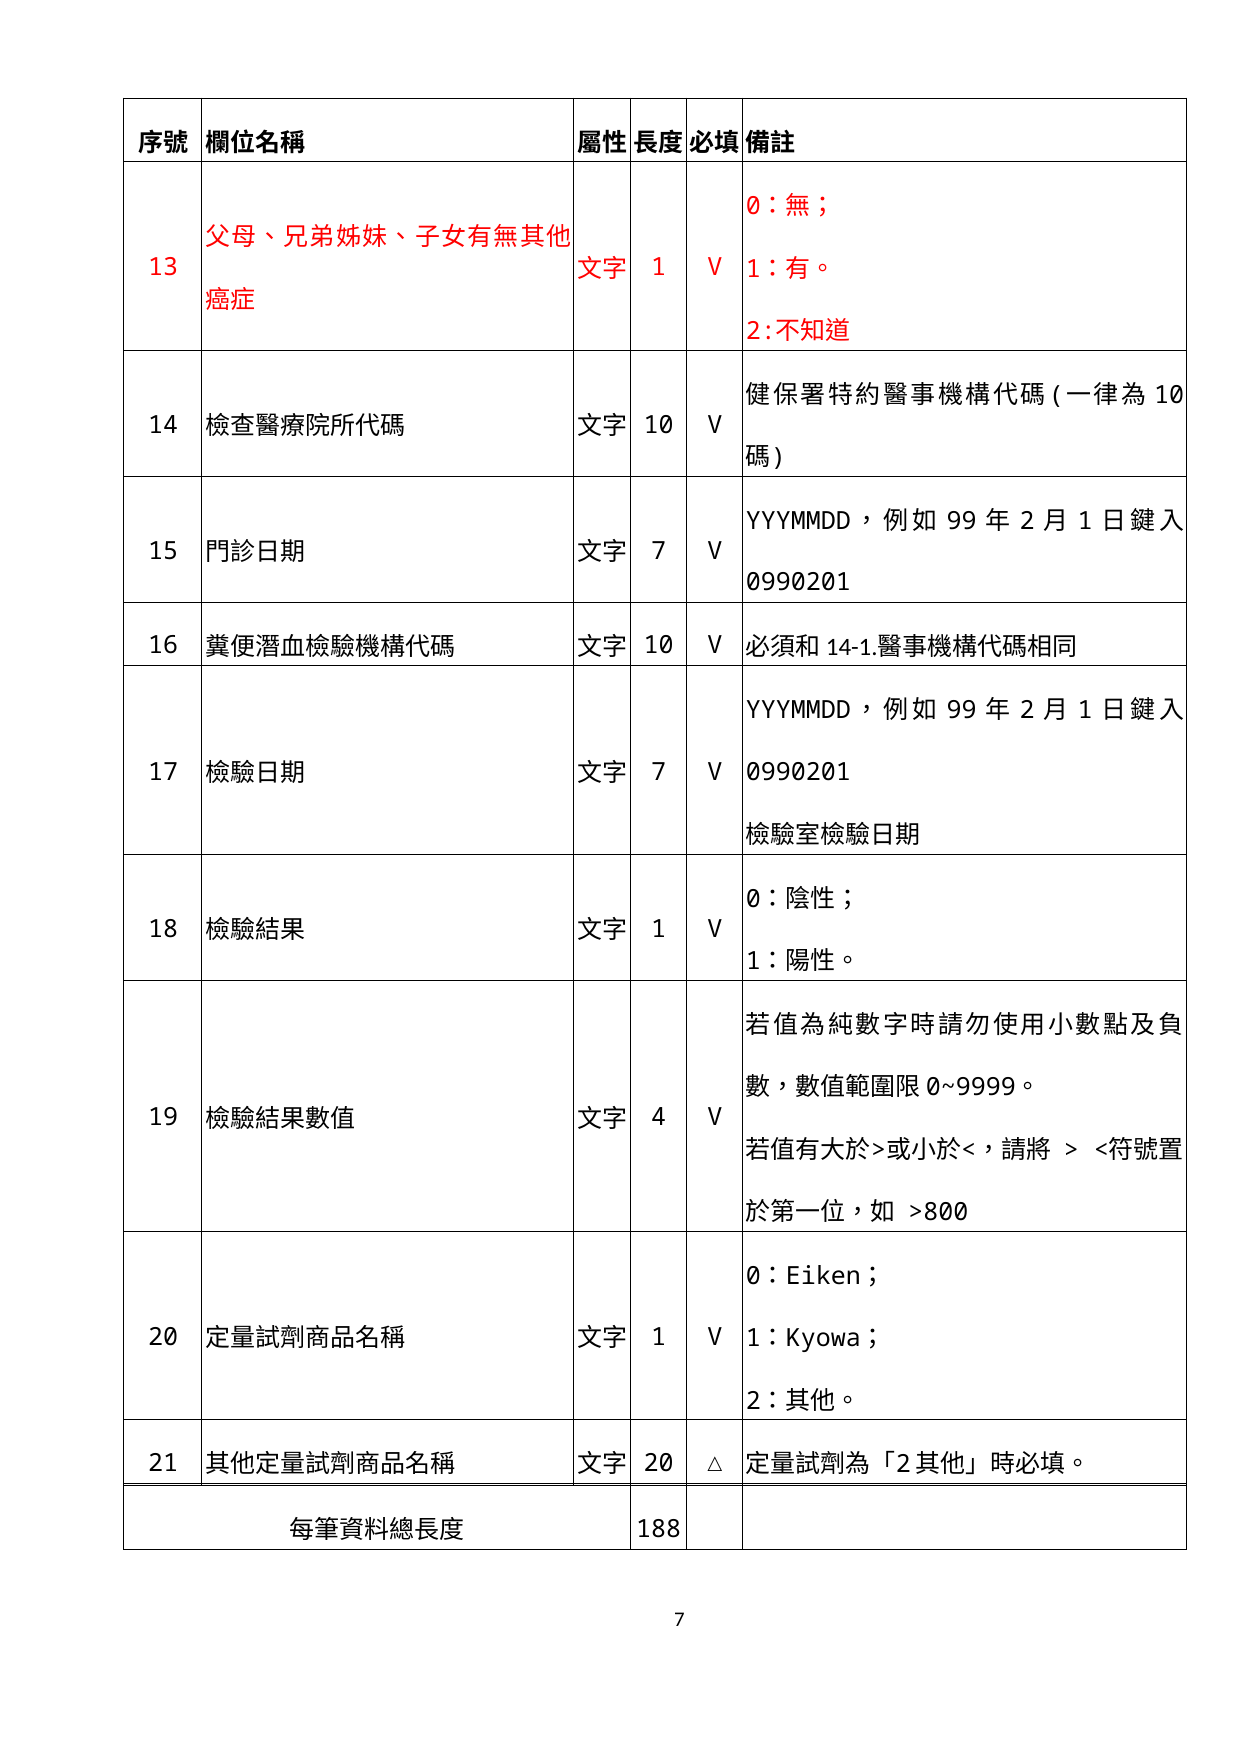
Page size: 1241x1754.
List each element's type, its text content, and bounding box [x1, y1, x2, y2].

table_cell 文字 [574, 855, 630, 980]
table_cell 健保署特約醫事機構代碼(一律為10碼) [743, 351, 1186, 476]
table_cell V [687, 855, 742, 980]
table_cell 1 [631, 855, 686, 980]
table_cell 4 [631, 981, 686, 1231]
table_cell 7 [631, 666, 686, 854]
table_header 備註 [743, 99, 1186, 161]
table_cell 門診日期 [202, 477, 573, 602]
table_cell 文字 [574, 666, 630, 854]
table_cell 糞便潛血檢驗機構代碼 [202, 603, 573, 665]
table_cell 7 [631, 477, 686, 602]
table_cell 10 [631, 351, 686, 476]
table_cell 檢驗結果 [202, 855, 573, 980]
table_cell 文字 [574, 603, 630, 665]
table_cell 檢驗結果數值 [202, 981, 573, 1231]
table_cell YYYMMDD，例如99年2月1日鍵入0990201 檢驗室檢驗日期 [743, 666, 1186, 854]
table_cell 文字 [574, 477, 630, 602]
table_cell 1 [631, 162, 686, 349]
table_cell 16 [124, 603, 201, 665]
table_cell 10 [631, 603, 686, 665]
table_cell 文字 [574, 1232, 630, 1419]
table_cell 必須和14-1.醫事機構代碼相同 [743, 603, 1186, 665]
table_header 長度 [631, 99, 686, 161]
table_cell 若值為純數字時請勿使用小數點及負數，數值範圍限0~9999。 若值有大於>或小於<，請將 > <符號置於第一位，如 >800 [743, 981, 1186, 1231]
table_cell V [687, 1232, 742, 1419]
table_cell 每筆資料總長度 [124, 1486, 630, 1548]
table_cell 1 [631, 1232, 686, 1419]
table_cell 0：Eiken； 1：Kyowa； 2：其他。 [743, 1232, 1186, 1419]
table_cell 188 [631, 1486, 686, 1548]
table_cell V [687, 477, 742, 602]
table_cell 15 [124, 477, 201, 602]
table_cell 0：陰性； 1：陽性。 [743, 855, 1186, 980]
table_cell 文字 [574, 351, 630, 476]
table_cell 20 [124, 1232, 201, 1419]
table_cell 文字 [574, 1420, 630, 1483]
table_cell YYYMMDD，例如99年2月1日鍵入0990201 [743, 477, 1186, 602]
table_cell V [687, 162, 742, 349]
table_cell 檢驗日期 [202, 666, 573, 854]
table_cell 21 [124, 1420, 201, 1483]
table_cell 父母、兄弟姊妹、子女有無其他癌症 [202, 162, 573, 349]
table_cell 檢查醫療院所代碼 [202, 351, 573, 476]
table_cell 文字 [574, 981, 630, 1231]
table_cell 20 [631, 1420, 686, 1483]
table_header 序號 [124, 99, 201, 161]
table_cell [743, 1486, 1186, 1548]
table_cell V [687, 981, 742, 1231]
table_cell 0：無； 1：有。 2:不知道 [743, 162, 1186, 349]
table_header 欄位名稱 [202, 99, 573, 161]
table_cell 文字 [574, 162, 630, 349]
table_cell 17 [124, 666, 201, 854]
table_cell 14 [124, 351, 201, 476]
table_cell 定量試劑商品名稱 [202, 1232, 573, 1419]
table_cell 定量試劑為「2其他」時必填。 [743, 1420, 1186, 1483]
table_cell 19 [124, 981, 201, 1231]
table_cell V [687, 666, 742, 854]
table_header 屬性 [574, 99, 630, 161]
table_cell V [687, 603, 742, 665]
table_header 必填 [687, 99, 742, 161]
table_cell 13 [124, 162, 201, 349]
table_cell [687, 1486, 742, 1548]
table_cell △ [687, 1420, 742, 1483]
table_cell 其他定量試劑商品名稱 [202, 1420, 573, 1483]
table_cell 18 [124, 855, 201, 980]
table_cell V [687, 351, 742, 476]
